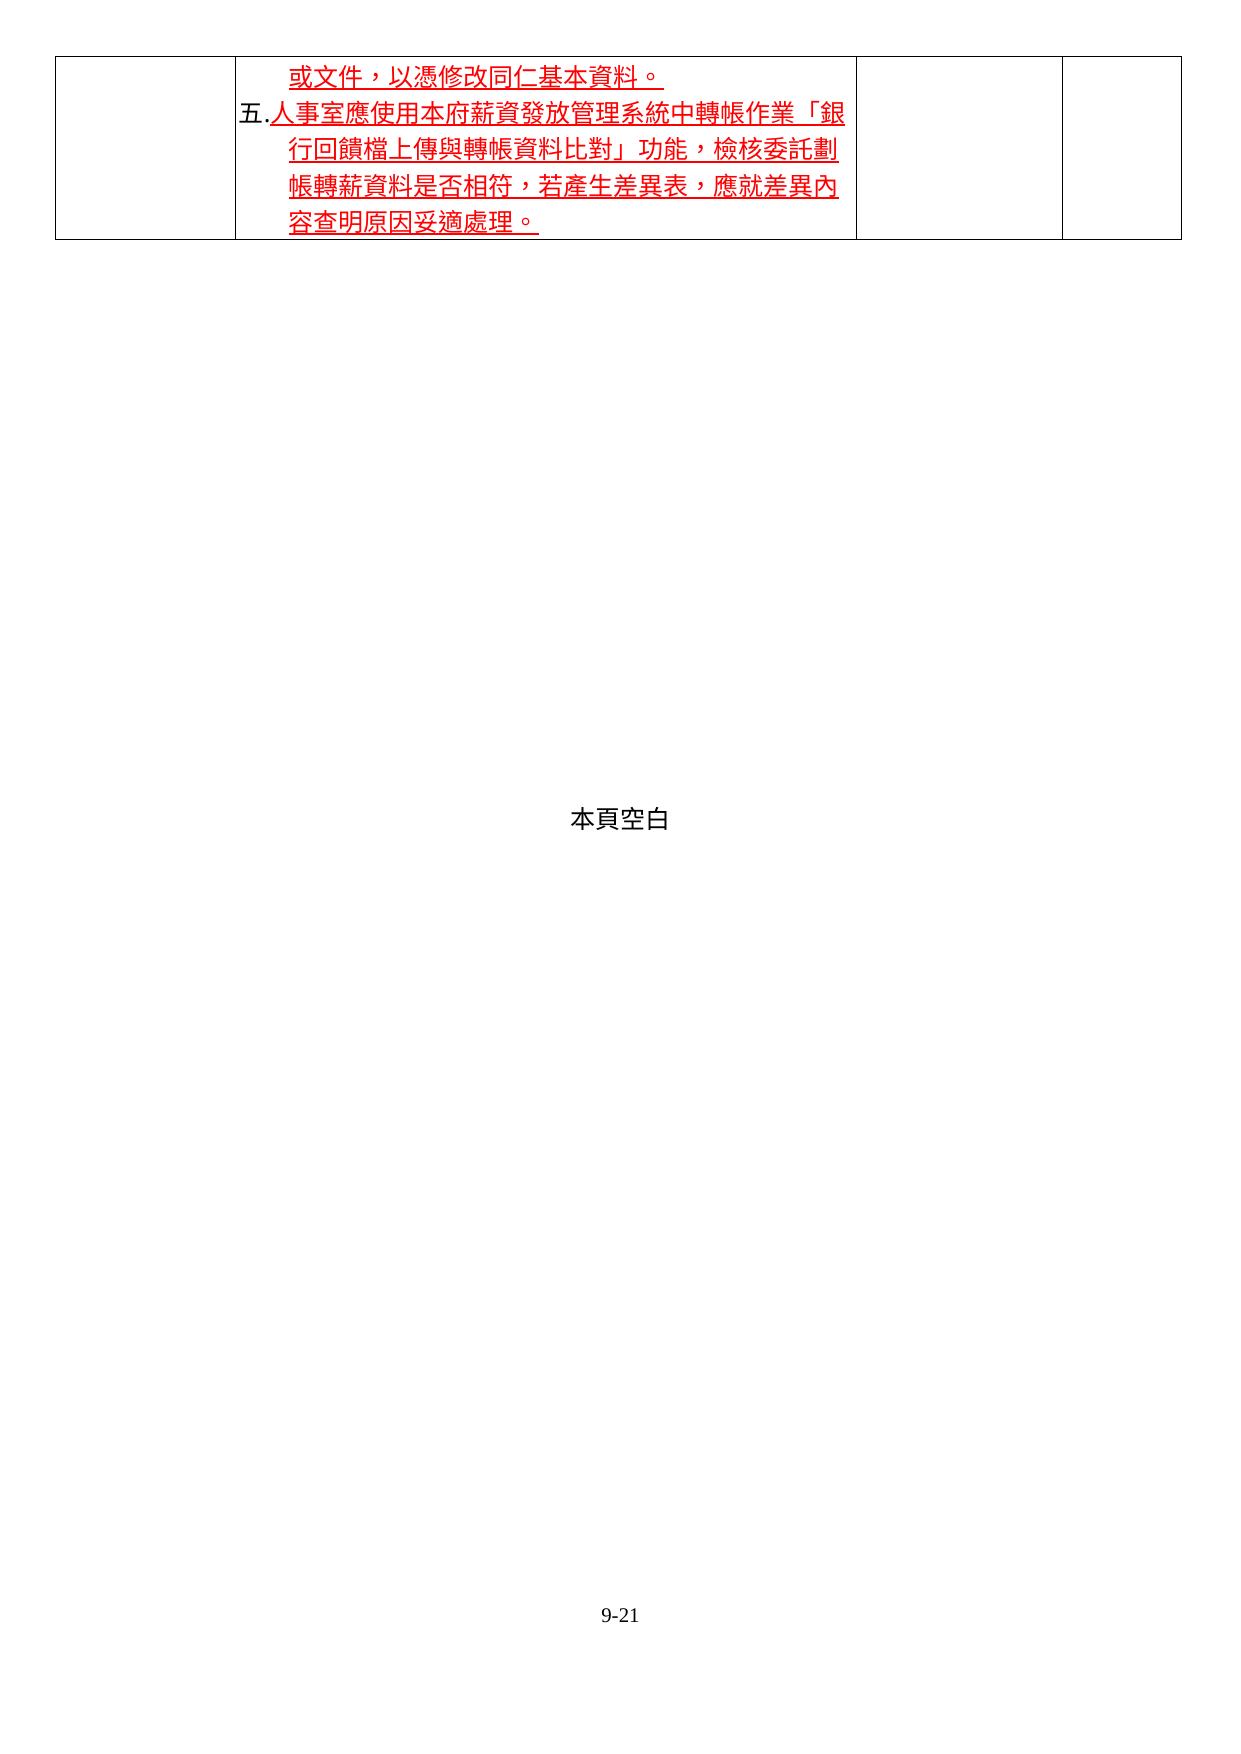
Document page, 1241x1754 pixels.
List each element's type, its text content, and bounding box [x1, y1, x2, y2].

table_cell [56, 57, 235, 238]
text 本頁空白 [59, 800, 1181, 836]
table_cell 作業程序 依臺北市市庫集中支付作業程序第四、(一)、2.點規定，各機關付款憑單彙總金額一筆匯交其委託劃帳之金融機構撥存各受款人之帳戶。各機關應於付款憑單簽送時，將受款人劃帳明細清單併同檔案送達各該金融機構。 另前開作業程序第二十一點規定，給付員工薪俸、津貼、獎金及定期給付之退休人員退休金、公教員工優利存款等應委託金融機構以劃帳方式辦理。 秘書室出納人員依據人事室提供同仁到、離職報告單、人事資料移轉單及調職啣補單、派令或銓審函等其他異動通知文件，至本府薪資發放管理系統修改同仁基本資料。 秘書室出納人員繕造薪津發放清冊(含公教優存)、代扣繳費用支出憑證及繳款單、下載轉帳媒體檔。 上開清冊等送人事室查核確認，會計室審核並簽具付款憑單，局長或其授權人核准後，秘書室出納人員於支付系統完成付款憑單放行作業。 秘書室出納人員將薪津清冊送市庫代理銀行或郵局，轉帳媒體檔上傳至台北富邦銀行「富邦新興商務網」薪資轉帳系統或郵局「郵政業務資料傳輸系統」。 市庫代理銀行或郵局已劃帳入薪，秘書室出納人員持代扣繳費用支出憑證及繳款單至市庫代理銀行繳費，並取回已劃帳核章之委託劃帳存款單，另以電子郵件通知同仁薪津入帳訊息。 秘書室出納人員於支付系統下載日報表登錄現金出納備查簿。 人事室至台北富邦銀行「富邦新興商務網」或郵局「郵政業務資料傳輸系統」下載銀行回饋檔;另至薪資發放管理系統轉帳作業，上傳回饋檔與本府薪資發放管理系統轉帳資料比對，檢核薪資資料相符或產生差異表。 控制重點 各機關應與委託劃帳之金融機構訂立委託合約。 委託郵局劃帳者，得存入郵局於代庫銀行開立之帳戶。 薪資發放作業期程及發放日期，應依照本府轉知「臺北市政府所屬各機關薪津發放日程表」辦理。 秘書室出納人員應依據人事室書面且合法之異動通知或文件，以憑修改同仁基本資料。 人事室應使用本府薪資發放管理系統中轉帳作業「銀行回饋檔上傳與轉帳資料比對」功能，檢核委託劃帳轉薪資料是否相符，若產生差異表，應就差異內容查明原因妥適處理。 [236, 57, 856, 238]
table_cell [857, 57, 1062, 238]
table_cell [1063, 57, 1181, 238]
